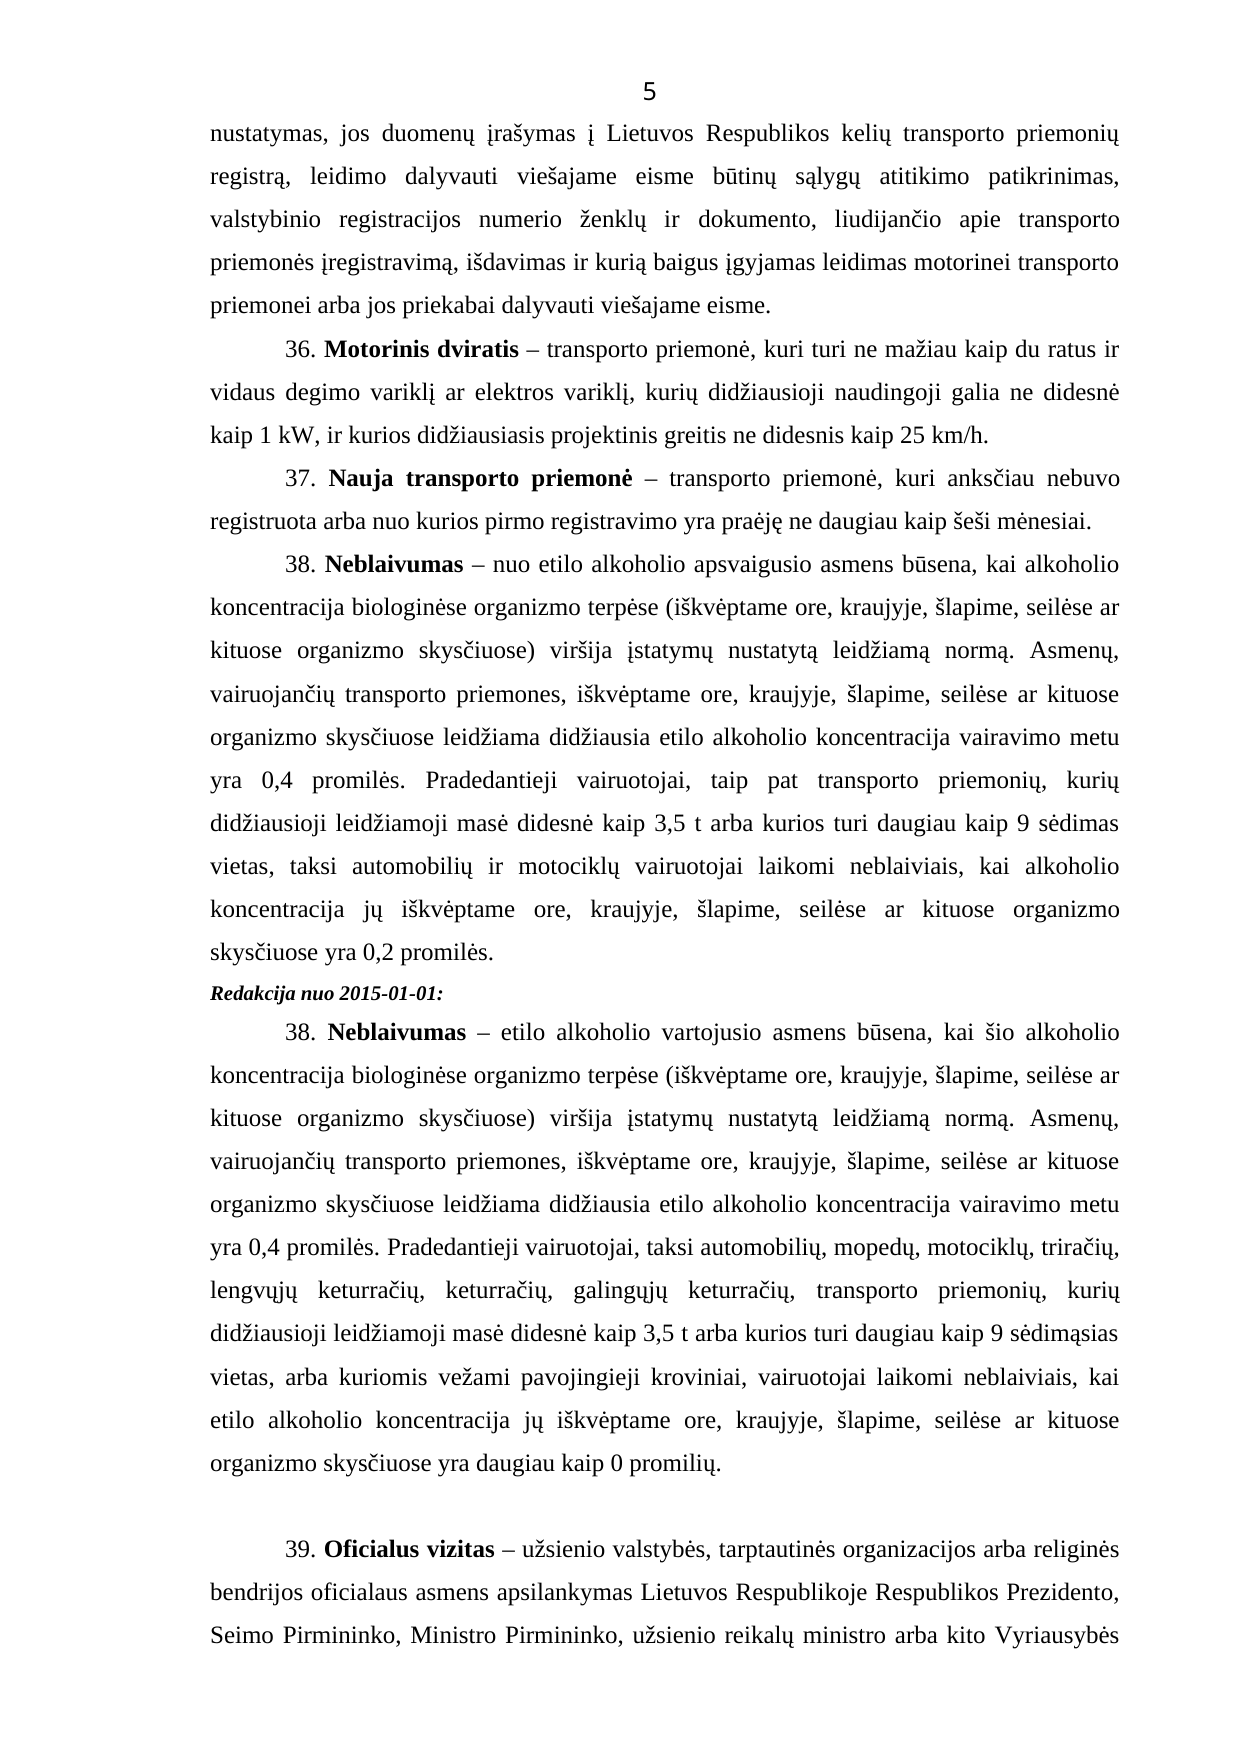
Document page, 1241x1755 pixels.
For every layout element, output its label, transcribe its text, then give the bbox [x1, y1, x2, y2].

text 38. Neblaivumas – etilo alkoholio vartojusio asmens būsena, kai šio alkoholio koncentracija biologinėse organizmo terpėse (iškvėptame ore, kraujyje, šlapime, seilėse ar kituose organizmo skysčiuose) viršija įstatymų nustatytą leidžiamą normą. Asmenų, vairuojančių transporto priemones, iškvėptame ore, kraujyje, šlapime, seilėse ar kituose organizmo skysčiuose leidžiama didžiausia etilo alkoholio koncentracija vairavimo metu yra 0,4 promilės. Pradedantieji vairuotojai, taksi automobilių, mopedų, motociklų, triračių, lengvųjų keturračių, keturračių, galingųjų keturračių, transporto priemonių, kurių didžiausioji leidžiamoji masė didesnė kaip 3,5 t arba kurios turi daugiau kaip 9 sėdimąsias vietas, arba kuriomis vežami pavojingieji kroviniai, vairuotojai laikomi neblaiviais, kai etilo alkoholio koncentracija jų iškvėptame ore, kraujyje, šlapime, seilėse ar kituose organizmo skysčiuose yra daugiau kaip 0 promilių. [210, 1017, 1120, 1477]
text 36. Motorinis dviratis – transporto priemonė, kuri turi ne mažiau kaip du ratus ir vidaus degimo variklį ar elektros variklį, kurių didžiausioji naudingoji galia ne didesnė kaip 1 kW, ir kurios didžiausiasis projektinis greitis ne didesnis kaip 25 km/h. [210, 334, 1120, 449]
text Redakcija nuo 2015-01-01: [210, 981, 1120, 1005]
text 39. Oficialus vizitas – užsienio valstybės, tarptautinės organizacijos arba religinės bendrijos oficialaus asmens apsilankymas Lietuvos Respublikoje Respublikos Prezidento, Seimo Pirmininko, Ministro Pirmininko, užsienio reikalų ministro arba kito Vyriausybės [210, 1534, 1120, 1649]
text nustatymas, jos duomenų įrašymas į Lietuvos Respublikos kelių transporto priemonių registrą, leidimo dalyvauti viešajame eisme būtinų sąlygų atitikimo patikrinimas, valstybinio registracijos numerio ženklų ir dokumento, liudijančio apie transporto priemonės įregistravimą, išdavimas ir kurią baigus įgyjamas leidimas motorinei transporto priemonei arba jos priekabai dalyvauti viešajame eisme. [210, 118, 1120, 319]
text 37. Nauja transporto priemonė – transporto priemonė, kuri anksčiau nebuvo registruota arba nuo kurios pirmo registravimo yra praėję ne daugiau kaip šeši mėnesiai. [210, 463, 1120, 535]
text 38. Neblaivumas – nuo etilo alkoholio apsvaigusio asmens būsena, kai alkoholio koncentracija biologinėse organizmo terpėse (iškvėptame ore, kraujyje, šlapime, seilėse ar kituose organizmo skysčiuose) viršija įstatymų nustatytą leidžiamą normą. Asmenų, vairuojančių transporto priemones, iškvėptame ore, kraujyje, šlapime, seilėse ar kituose organizmo skysčiuose leidžiama didžiausia etilo alkoholio koncentracija vairavimo metu yra 0,4 promilės. Pradedantieji vairuotojai, taip pat transporto priemonių, kurių didžiausioji leidžiamoji masė didesnė kaip 3,5 t arba kurios turi daugiau kaip 9 sėdimas vietas, taksi automobilių ir motociklų vairuotojai laikomi neblaiviais, kai alkoholio koncentracija jų iškvėptame ore, kraujyje, šlapime, seilėse ar kituose organizmo skysčiuose yra 0,2 promilės. [210, 549, 1120, 966]
